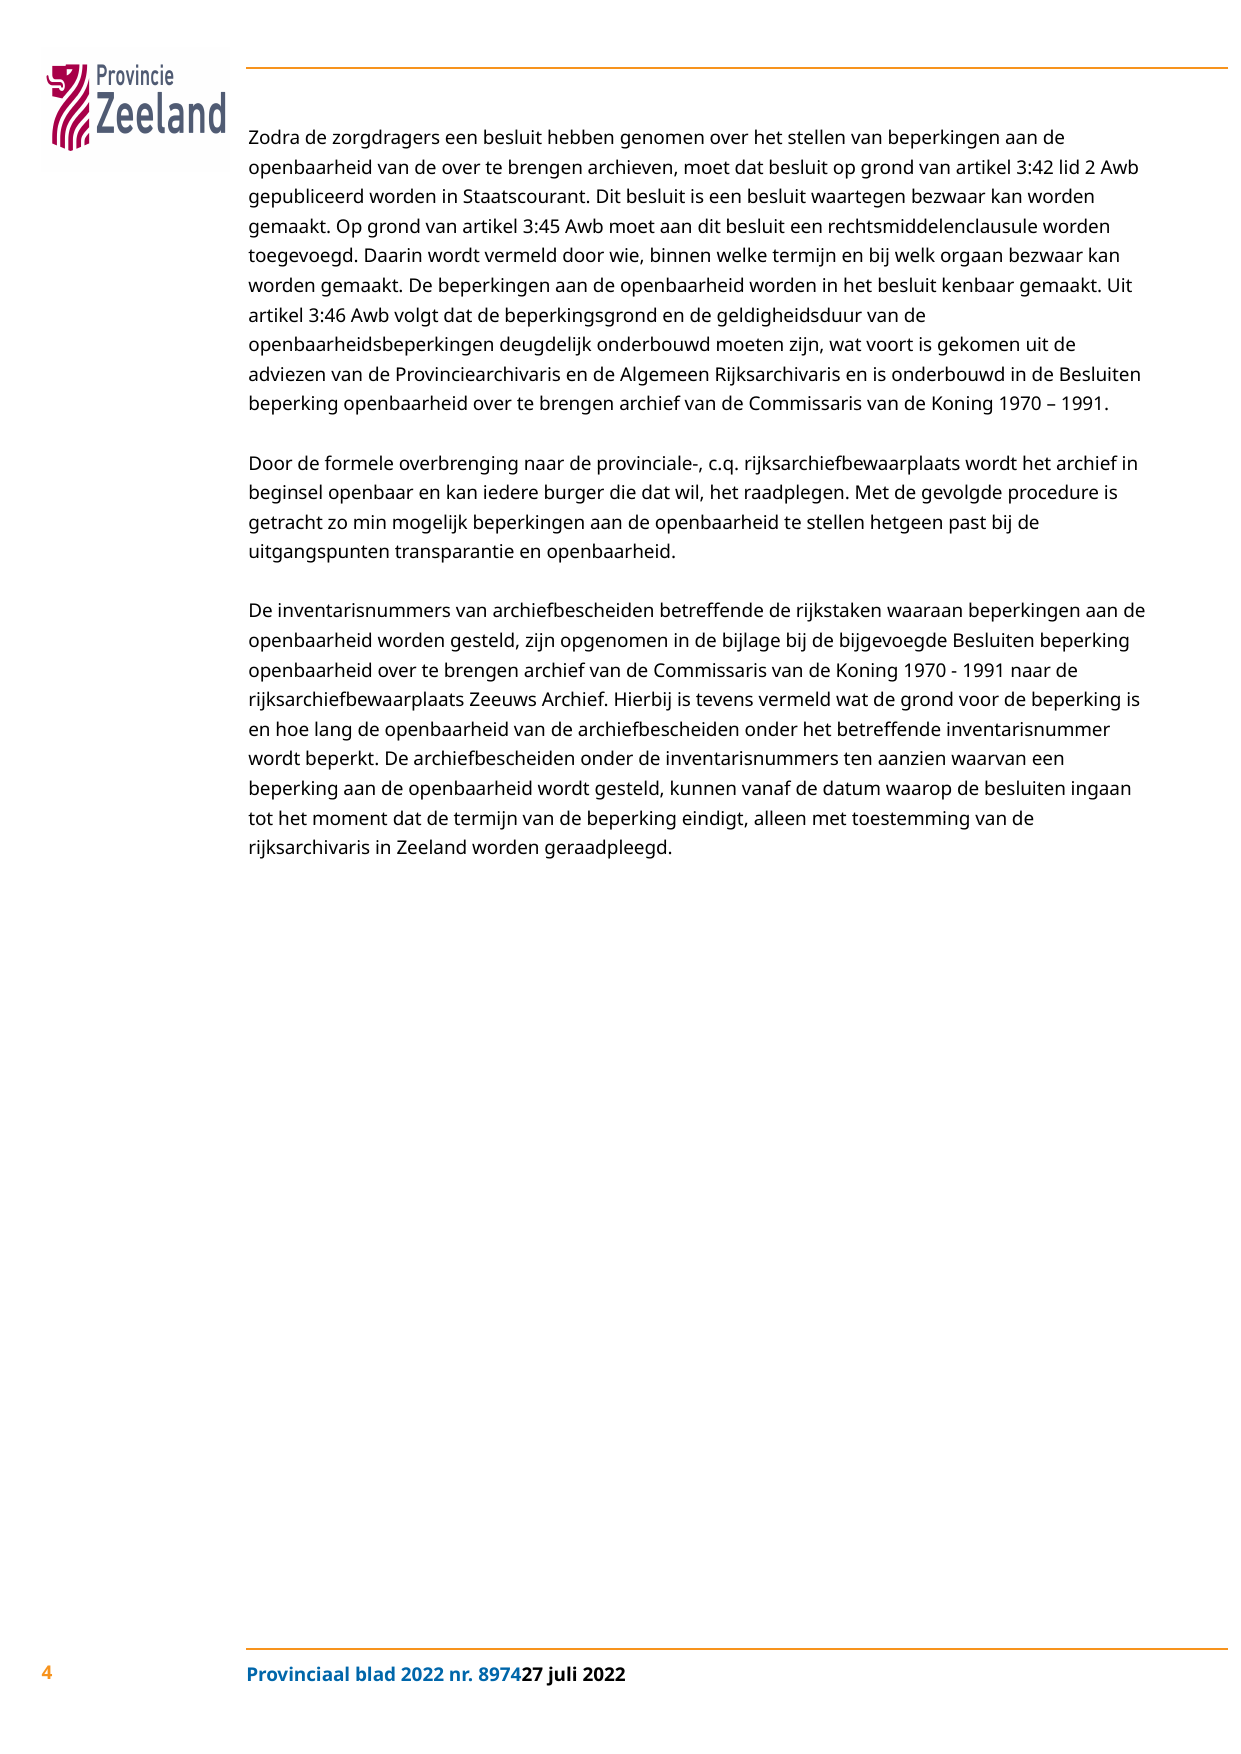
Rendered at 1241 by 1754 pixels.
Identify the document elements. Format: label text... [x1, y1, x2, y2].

text De inventarisnummers van archiefbescheiden betreffende de rijkstaken waaraan beperkingen aan de openbaarheid worden gesteld, zijn opgenomen in de bijlage bij de bijgevoegde Besluiten beperking openbaarheid over te brengen archief van de Commissaris van de Koning 1970 - 1991 naar de rijksarchiefbewaarplaats Zeeuws Archief. Hierbij is tevens vermeld wat de grond voor de beperking is en hoe lang de openbaarheid van de archiefbescheiden onder het betreffende inventarisnummer wordt beperkt. De archiefbescheiden onder de inventarisnummers ten aanzien waarvan een beperking aan de openbaarheid wordt gesteld, kunnen vanaf de datum waarop de besluiten ingaan tot het moment dat de termijn van de beperking eindigt, alleen met toestemming van de rijksarchivaris in Zeeland worden geraadpleegd. [248, 598, 1152, 860]
text Door de formele overbrenging naar de provinciale-, c.q. rijksarchiefbewaarplaats wordt het archief in beginsel openbaar en kan iedere burger die dat wil, het raadplegen. Met de gevolgde procedure is getracht zo min mogelijk beperkingen aan de openbaarheid te stellen hetgeen past bij de uitgangspunten transparantie en openbaarheid. [248, 450, 1152, 564]
text Zodra de zorgdragers een besluit hebben genomen over het stellen van beperkingen aan de openbaarheid van de over te brengen archieven, moet dat besluit op grond van artikel 3:42 lid 2 Awb gepubliceerd worden in Staatscourant. Dit besluit is een besluit waartegen bezwaar kan worden gemaakt. Op grond van artikel 3:45 Awb moet aan dit besluit een rechtsmiddelenclausule worden toegevoegd. Daarin wordt vermeld door wie, binnen welke termijn en bij welk orgaan bezwaar kan worden gemaakt. De beperkingen aan de openbaarheid worden in het besluit kenbaar gemaakt. Uit artikel 3:46 Awb volgt dat de beperkingsgrond en de geldigheidsduur van de openbaarheidsbeperkingen deugdelijk onderbouwd moeten zijn, wat voort is gekomen uit de adviezen van de Provinciearchivaris en de Algemeen Rijksarchivaris en is onderbouwd in de Besluiten beperking openbaarheid over te brengen archief van de Commissaris van de Koning 1970 – 1991. [248, 124, 1152, 416]
picture [41, 47, 231, 172]
